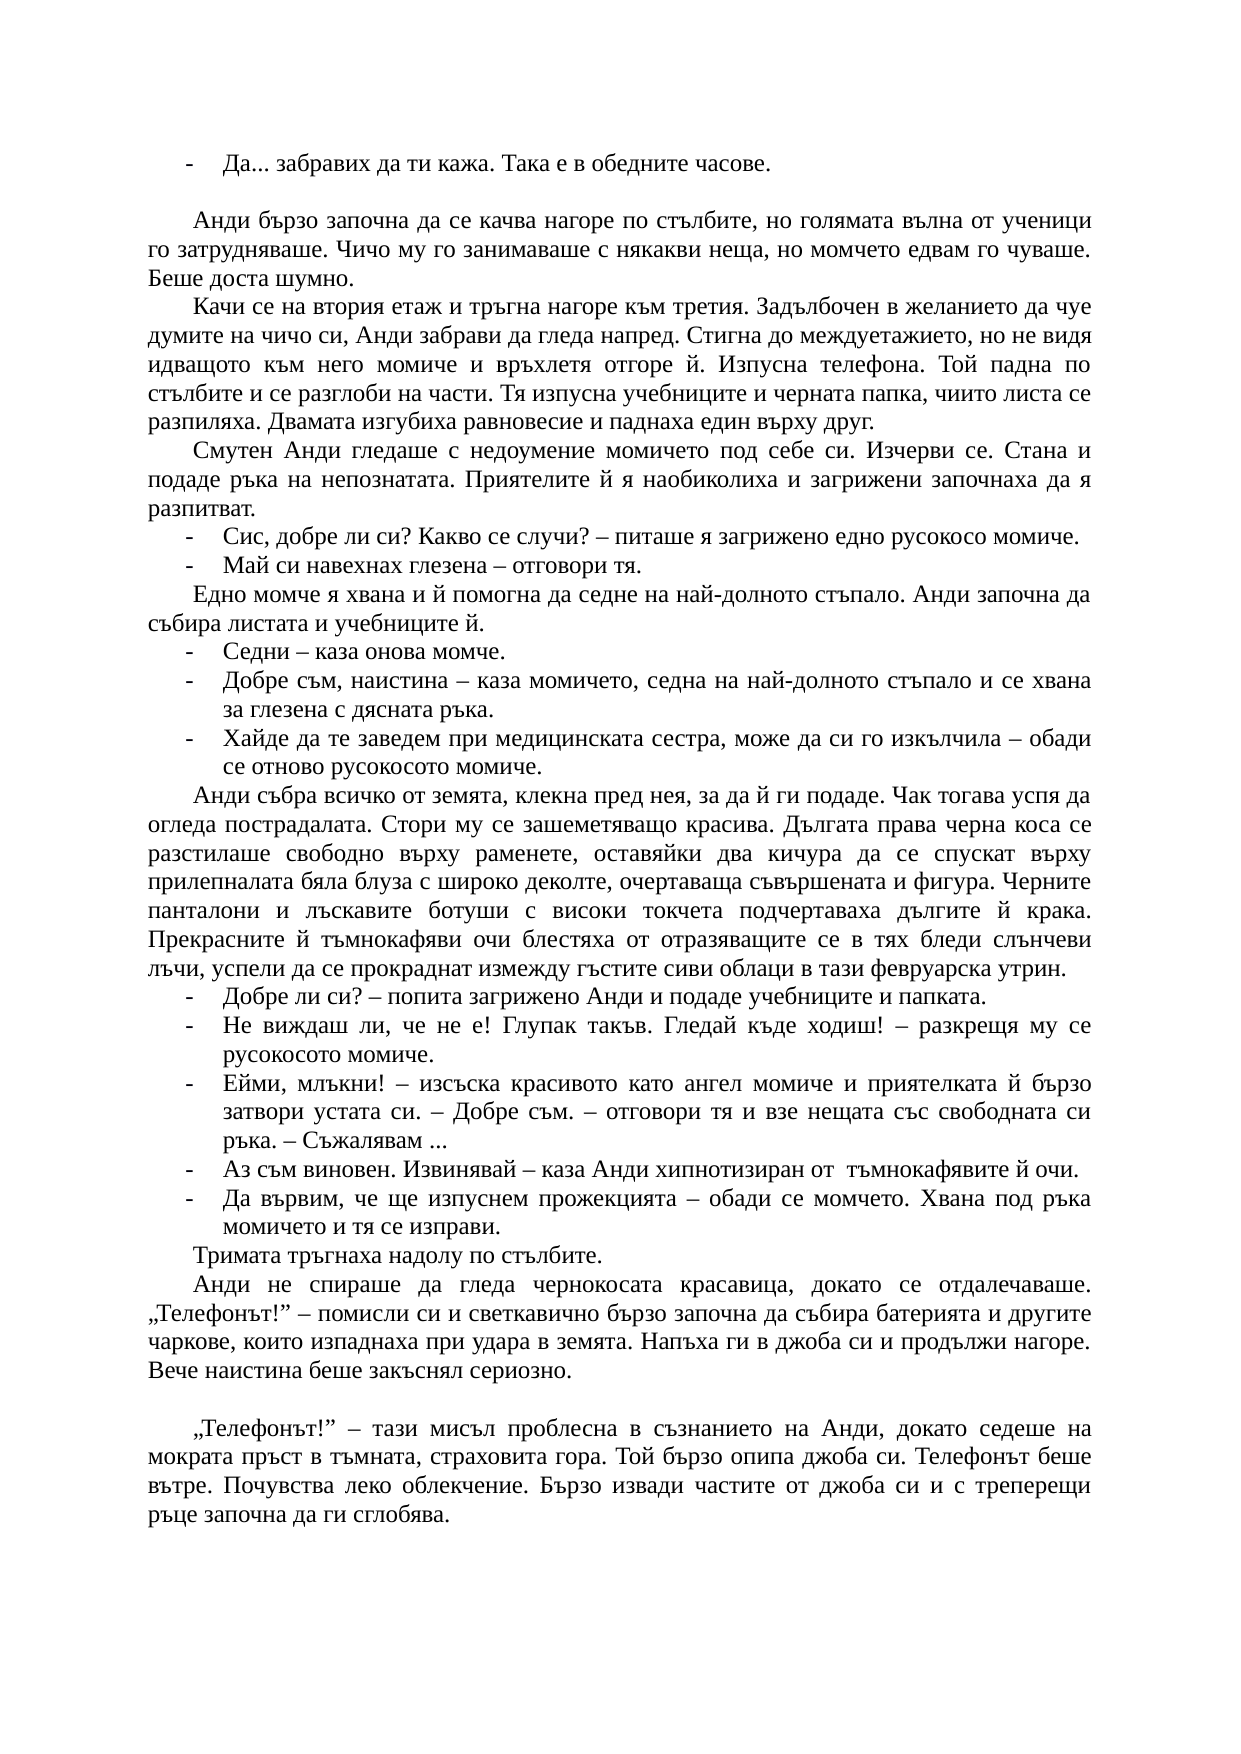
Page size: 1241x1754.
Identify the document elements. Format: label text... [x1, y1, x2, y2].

list Седни – каза онова момче. [185, 636, 1093, 665]
list Ейми, млъкни! – изсъска красивото като ангел момиче и приятелката й бързо затвори устата си. – Добре съм. – отговори тя и взе нещата със свободната си ръка. – Съжалявам ... [185, 1068, 1093, 1154]
list Да вървим, че ще изпуснем прожекцията – обади се момчето. Хвана под ръка момичето и тя се изправи. [185, 1183, 1093, 1240]
list Сис, добре ли си? Какво се случи? – питаше я загрижено едно русокосо момиче. [185, 521, 1093, 550]
text Анди не спираше да гледа чернокосата красавица, докато се отдалечаваше. „Телефонът!” – помисли си и светкавично бързо започна да събира батерията и другите чаркове, които изпаднаха при удара в земята. Напъха ги в джоба си и продължи нагоре. Вече наистина беше закъснял сериозно. [148, 1269, 1093, 1384]
list Не виждаш ли, че не е! Глупак такъв. Гледай къде ходиш! – разкрещя му се русокосото момиче. [185, 1010, 1093, 1068]
text Анди събра всичко от земята, клекна пред нея, за да й ги подаде. Чак тогава успя да огледа пострадалата. Стори му се зашеметяващо красива. Дългата права черна коса се разстилаше свободно върху раменете, оставяйки два кичура да се спускат върху прилепналата бяла блуза с широко деколте, очертаваща съвършената и фигура. Черните панталони и лъскавите ботуши с високи токчета подчертаваха дългите й крака. Прекрасните й тъмнокафяви очи блестяха от отразяващите се в тях бледи слънчеви лъчи, успели да се прокраднат измежду гъстите сиви облаци в тази февруарска утрин. [148, 780, 1093, 981]
list Хайде да те заведем при медицинската сестра, може да си го изкълчила – обади се отново русокосото момиче. [185, 723, 1093, 780]
text Смутен Анди гледаше с недоумение момичето под себе си. Изчерви се. Стана и подаде ръка на непознатата. Приятелите й я наобиколиха и загрижени започнаха да я разпитват. [148, 435, 1093, 521]
text Анди бързо започна да се качва нагоре по стълбите, но голямата вълна от ученици го затрудняваше. Чичо му го занимаваше с някакви неща, но момчето едвам го чуваше. Беше доста шумно. [148, 205, 1093, 291]
text Качи се на втория етаж и тръгна нагоре към третия. Задълбочен в желанието да чуе думите на чичо си, Анди забрави да гледа напред. Стигна до междуетажието, но не видя идващото към него момиче и връхлетя отгоре й. Изпусна телефона. Той падна по стълбите и се разглоби на части. Тя изпусна учебниците и черната папка, чиито листа се разпиляха. Двамата изгубиха равновесие и паднаха един върху друг. [148, 291, 1093, 435]
list Да... забравих да ти кажа. Така е в обедните часове. [185, 148, 1093, 176]
text Тримата тръгнаха надолу по стълбите. [148, 1240, 1093, 1269]
text „Телефонът!” – тази мисъл проблесна в съзнанието на Анди, докато седеше на мократа пръст в тъмната, страховита гора. Той бързо опипа джоба си. Телефонът беше вътре. Почувства леко облекчение. Бързо извади частите от джоба си и с треперещи ръце започна да ги сглобява. [148, 1413, 1093, 1528]
list Добре съм, наистина – каза момичето, седна на най-долното стъпало и се хвана за глезена с дясната ръка. [185, 665, 1093, 723]
list Май си навехнах глезена – отговори тя. [185, 550, 1093, 579]
list Аз съм виновен. Извинявай – каза Анди хипнотизиран от тъмнокафявите й очи. [185, 1154, 1093, 1183]
list Добре ли си? – попита загрижено Анди и подаде учебниците и папката. [185, 981, 1093, 1010]
text Едно момче я хвана и й помогна да седне на най-долното стъпало. Анди започна да събира листата и учебниците й. [148, 579, 1093, 636]
